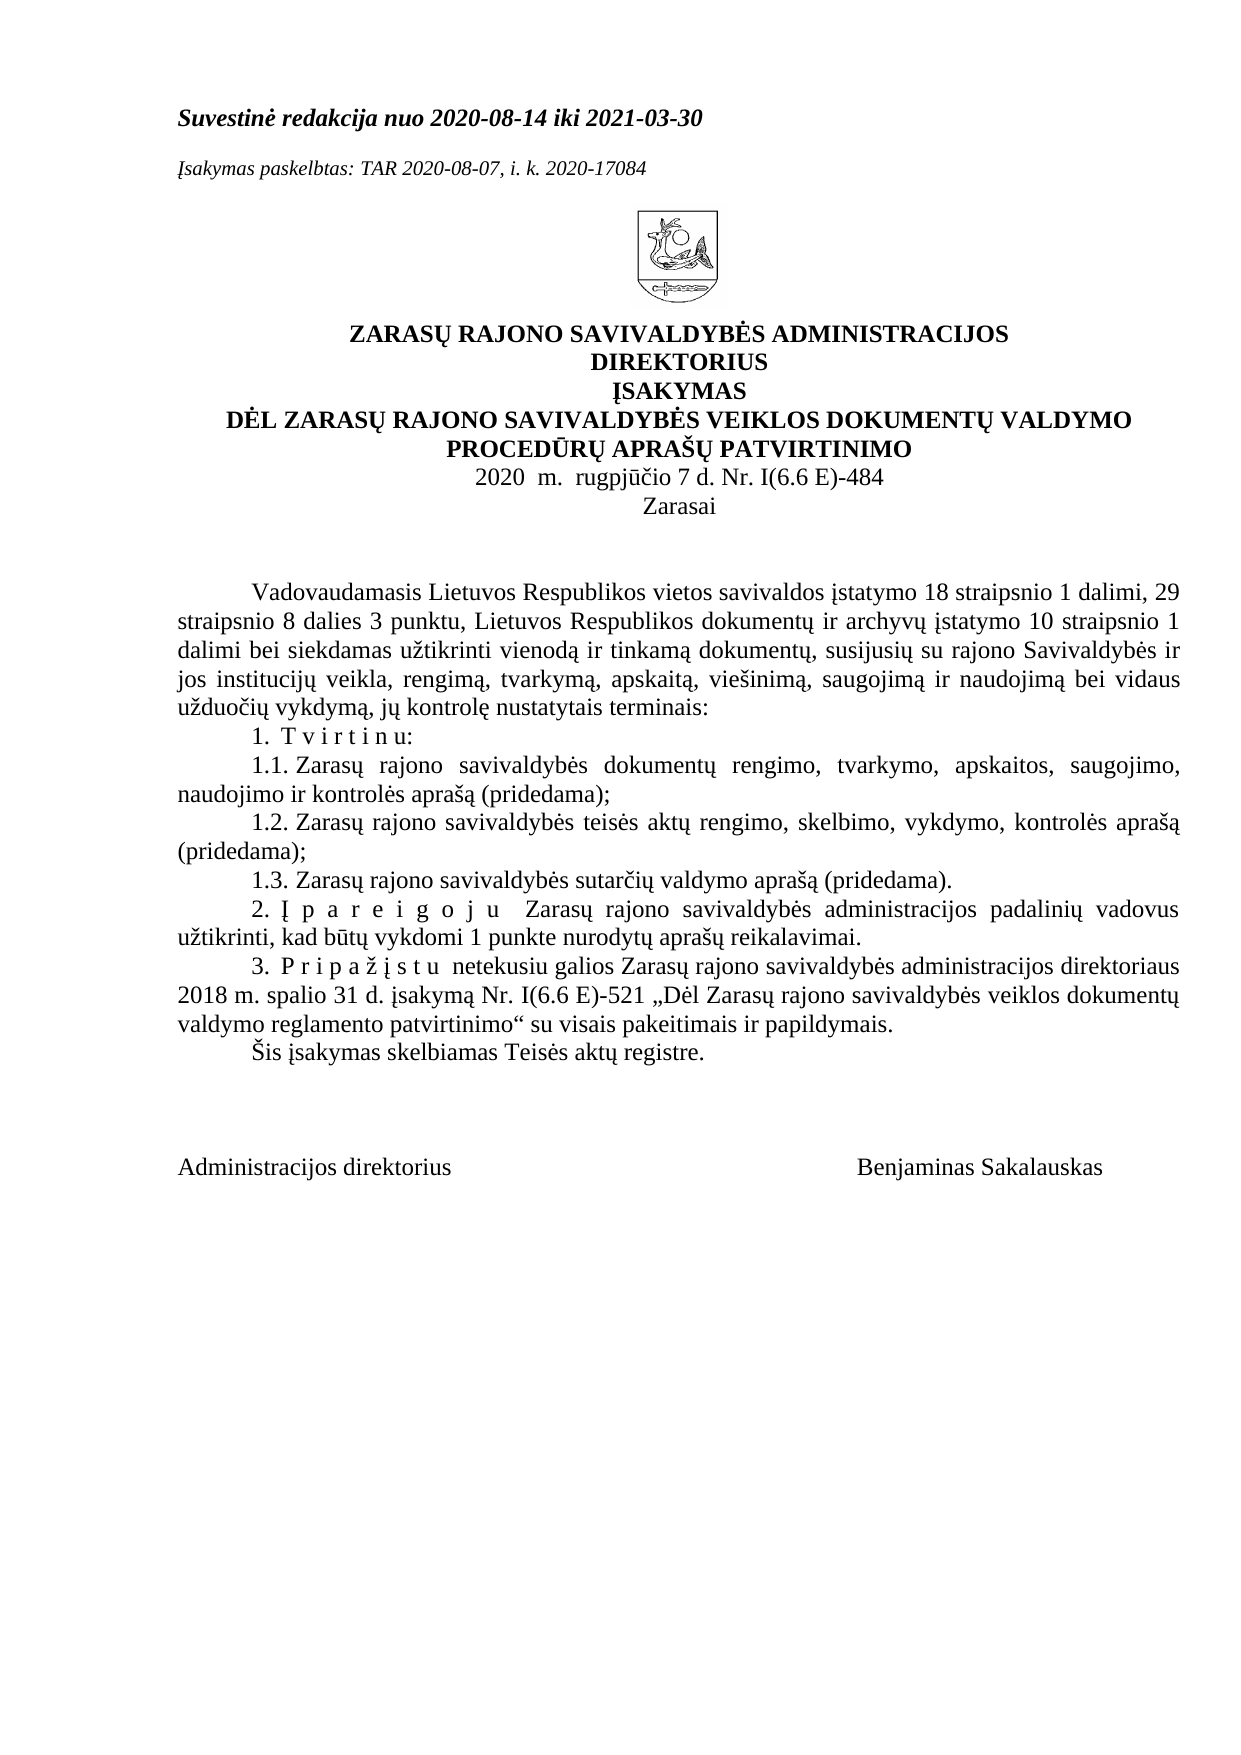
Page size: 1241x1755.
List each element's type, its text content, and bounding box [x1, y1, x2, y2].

text DIREKTORIUS [177, 347, 1181, 376]
text 1.2. Zarasų rajono savivaldybės teisės aktų rengimo, skelbimo, vykdymo, kontrolės aprašą (pridedama); [177, 807, 1181, 865]
text Šis įsakymas skelbiamas Teisės aktų registre. [177, 1037, 1181, 1066]
text Vadovaudamasis Lietuvos Respublikos vietos savivaldos įstatymo 18 straipsnio 1 dalimi, 29 straipsnio 8 dalies 3 punktu, Lietuvos Respublikos dokumentų ir archyvų įstatymo 10 straipsnio 1 dalimi bei siekdamas užtikrinti vienodą ir tinkamą dokumentų, susijusių su rajono Savivaldybės ir jos institucijų veikla, rengimą, tvarkymą, apskaitą, viešinimą, saugojimą ir naudojimą bei vidaus užduočių vykdymą, jų kontrolę nustatytais terminais: [177, 577, 1181, 721]
text 3. P r i p a ž į s t u netekusiu galios Zarasų rajono savivaldybės administracijos direktoriaus 2018 m. spalio 31 d. įsakymą Nr. I(6.6 E)-521 „Dėl Zarasų rajono savivaldybės veiklos dokumentų valdymo reglamento patvirtinimo“ su visais pakeitimais ir papildymais. [177, 951, 1181, 1037]
text Administracijos direktorius Benjaminas Sakalauskas [177, 1152, 1181, 1181]
text DĖL ZARASŲ RAJONO SAVIVALDYBĖS VEIKLOS DOKUMENTŲ VALDYMO PROCEDŪRŲ APRAŠŲ PATVIRTINIMO [177, 405, 1181, 462]
text 1.1. Zarasų rajono savivaldybės dokumentų rengimo, tvarkymo, apskaitos, saugojimo, naudojimo ir kontrolės aprašą (pridedama); [177, 750, 1181, 807]
subtitle ZARASŲ RAJONO SAVIVALDYBĖs ADMINISTRACIJOS [177, 319, 1181, 347]
text 2020 m. rugpjūčio 7 d. Nr. I(6.6 E)-484 [177, 462, 1181, 491]
text 1. T v i r t i n u: [177, 721, 1181, 750]
text Suvestinė redakcija nuo 2020-08-14 iki 2021-03-30 [177, 103, 1181, 132]
text Zarasai [177, 491, 1181, 520]
text ĮSAKYMAS [177, 376, 1181, 405]
text 2. Į p a r e i g o j u Zarasų rajono savivaldybės administracijos padalinių vadovus užtikrinti, kad būtų vykdomi 1 punkte nurodytų aprašų reikalavimai. [177, 894, 1181, 951]
text Įsakymas paskelbtas: TAR 2020-08-07, i. k. 2020-17084 [177, 156, 1181, 180]
text 1.3. Zarasų rajono savivaldybės sutarčių valdymo aprašą (pridedama). [177, 865, 1181, 894]
